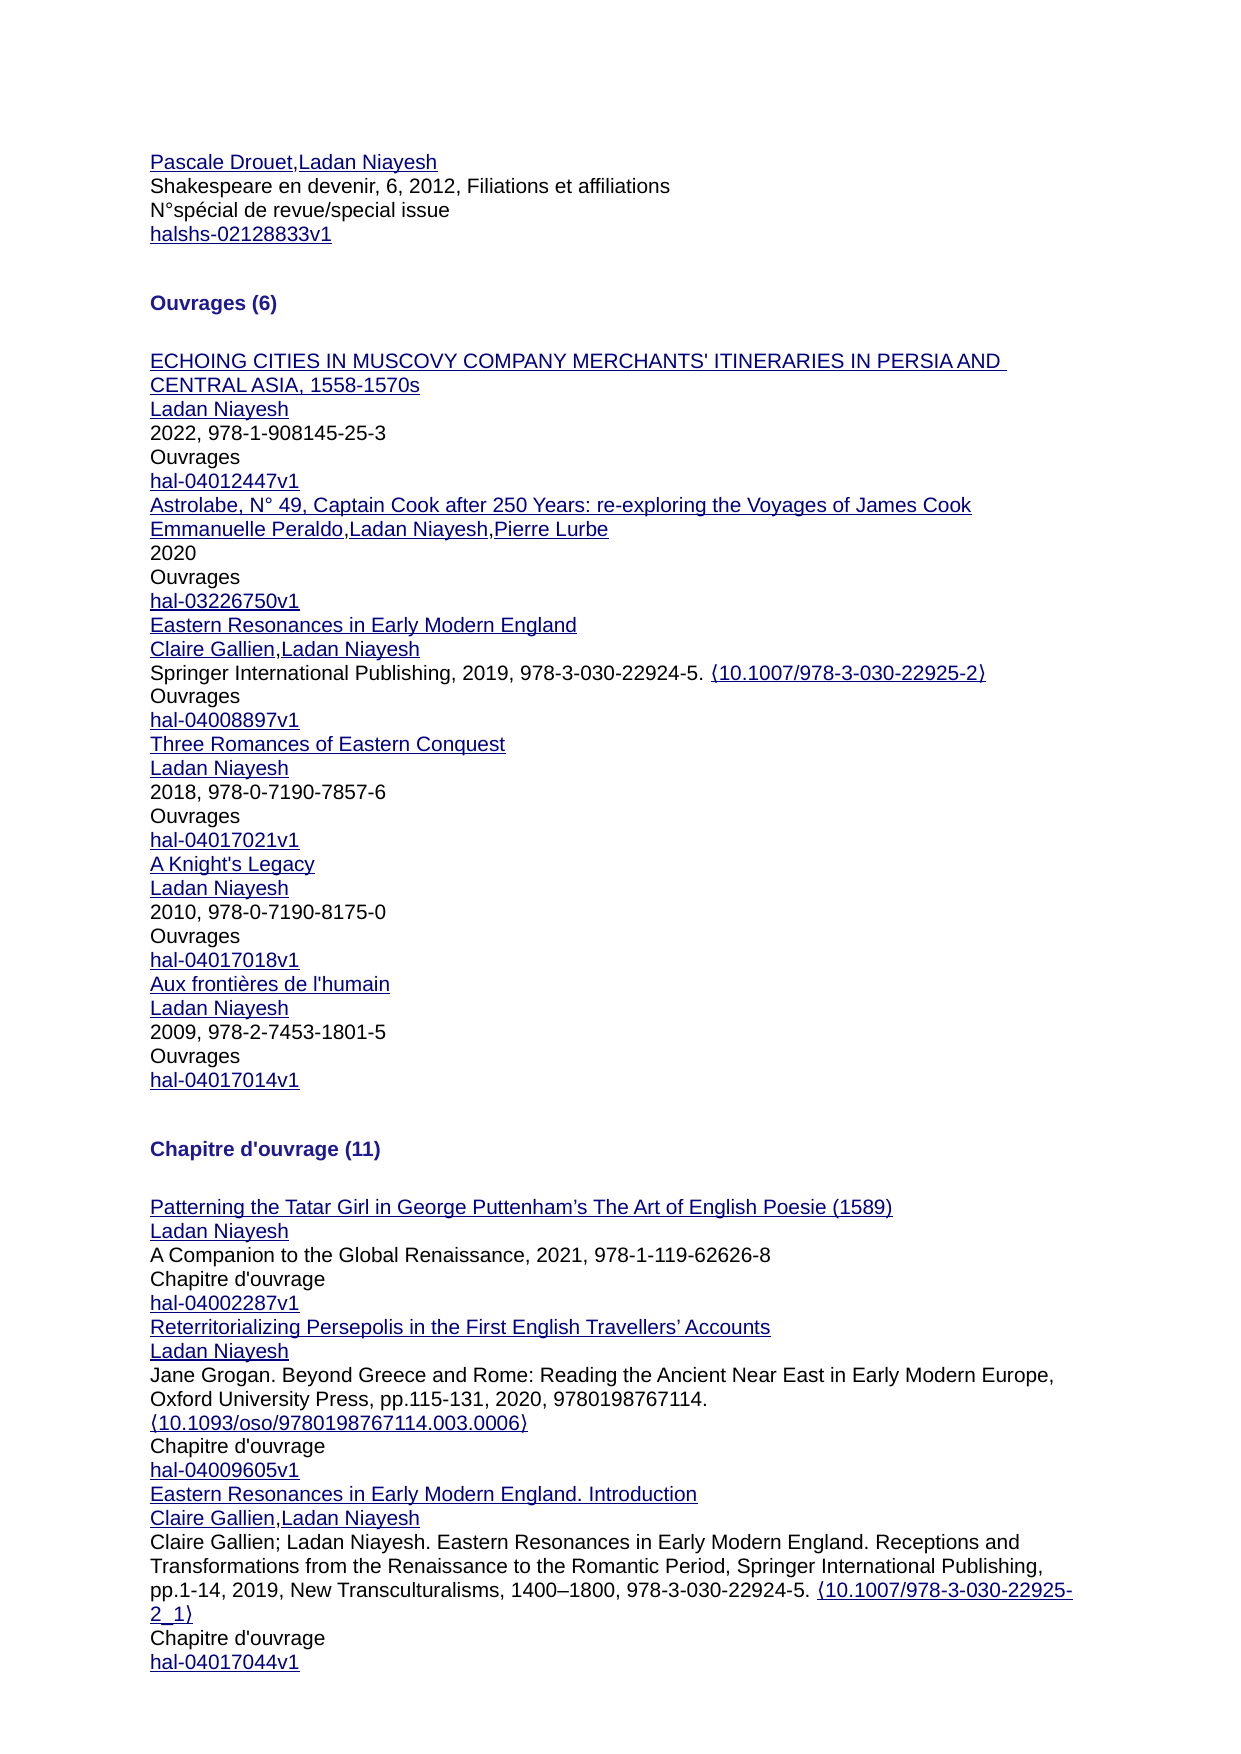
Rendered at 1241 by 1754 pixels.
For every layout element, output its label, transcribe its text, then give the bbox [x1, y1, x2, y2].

table_cell Three Romances of Eastern Conquest Ladan Niayesh 2018, 978-0-7190-7857-6 Ouvrages hal-04017021v1 [150, 732, 1090, 852]
table_header Patterning the Tatar Girl in George Puttenham’s The Art of English Poesie (1589) Ladan Niayesh A Companion to the Global Renaissance, 2021, 978-1-119-62626-8 Chapitre d'ouvrage hal-04002287v1 [150, 1195, 1090, 1314]
table_cell Aux frontières de l'humain Ladan Niayesh 2009, 978-2-7453-1801-5 Ouvrages hal-04017014v1 [150, 972, 1090, 1092]
table_header ECHOING CITIES IN MUSCOVY COMPANY MERCHANTS' ITINERARIES IN PERSIA AND CENTRAL ASIA, 1558-1570s Ladan Niayesh 2022, 978-1-908145-25-3 Ouvrages hal-04012447v1 [150, 349, 1090, 493]
table_cell A Knight's Legacy Ladan Niayesh 2010, 978-0-7190-8175-0 Ouvrages hal-04017018v1 [150, 852, 1090, 972]
subtitle Chapitre d'ouvrage (11) [150, 1136, 1090, 1160]
table_cell Astrolabe, N° 49, Captain Cook after 250 Years: re-exploring the Voyages of James Cook Emmanuelle Peraldo,Ladan Niayesh,Pierre Lurbe 2020 Ouvrages hal-03226750v1 [150, 493, 1090, 612]
table_cell Pascale Drouet,Ladan Niayesh Shakespeare en devenir, 6, 2012, Filiations et affiliations N°spécial de revue/special issue halshs-02128833v1 [150, 150, 1090, 246]
table_cell Eastern Resonances in Early Modern England Claire Gallien,Ladan Niayesh Springer International Publishing, 2019, 978-3-030-22924-5. ⟨10.1007/978-3-030-22925-2⟩ Ouvrages hal-04008897v1 [150, 613, 1090, 732]
table_cell Eastern Resonances in Early Modern England. Introduction Claire Gallien,Ladan Niayesh Claire Gallien; Ladan Niayesh. Eastern Resonances in Early Modern England. Receptions and Transformations from the Renaissance to the Romantic Period, Springer International Publishing, pp.1-14, 2019, New Transculturalisms, 1400–1800, 978-3-030-22924-5. ⟨10.1007/978-3-030-22925-2_1⟩ Chapitre d'ouvrage hal-04017044v1 [150, 1482, 1090, 1674]
subtitle Ouvrages (6) [150, 291, 1090, 314]
table_cell Reterritorializing Persepolis in the First English Travellers’ Accounts Ladan Niayesh Jane Grogan. Beyond Greece and Rome: Reading the Ancient Near East in Early Modern Europe, Oxford University Press, pp.115-131, 2020, 9780198767114. ⟨10.1093/oso/9780198767114.003.0006⟩ Chapitre d'ouvrage hal-04009605v1 [150, 1315, 1090, 1482]
